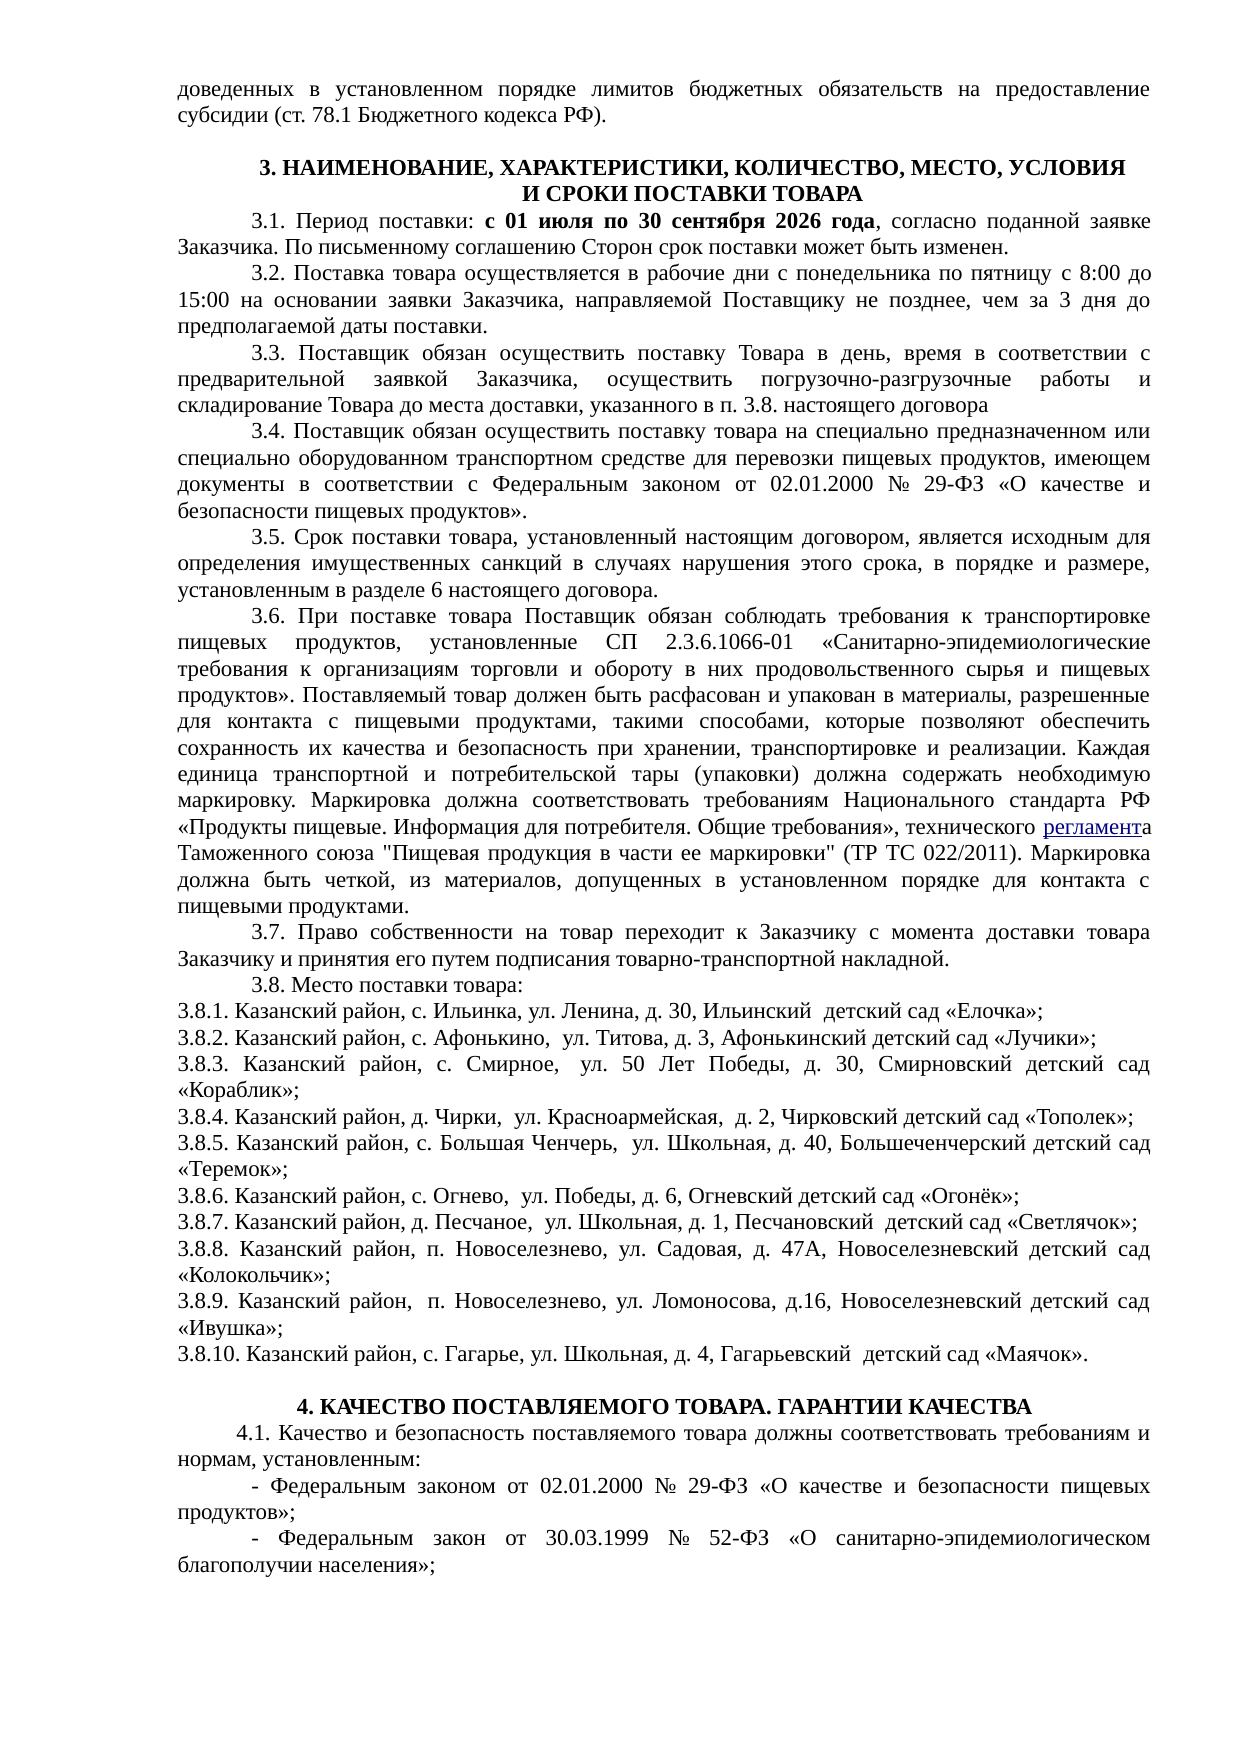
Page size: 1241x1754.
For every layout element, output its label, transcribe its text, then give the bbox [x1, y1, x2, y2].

text 3.5. Срок поставки товара, установленный настоящим договором, является исходным для определения имущественных санкций в случаях нарушения этого срока, в порядке и размере, установленным в разделе 6 настоящего договора. [177, 523, 1152, 602]
text 3.2. Поставка товара осуществляется в рабочие дни с понедельника по пятницу с 8:00 до 15:00 на основании заявки Заказчика, направляемой Поставщику не позднее, чем за 3 дня до предполагаемой даты поставки. [177, 259, 1152, 338]
text 3.1. Период поставки: с 01 июля по 30 сентября 2026 года, согласно поданной заявке Заказчика. По письменному соглашению Сторон срок поставки может быть изменен. [177, 207, 1152, 259]
text 3.8.9. Казанский район, п. Новоселезнево, ул. Ломоносова, д.16, Новоселезневский детский сад «Ивушка»; [177, 1287, 1152, 1340]
text 3.8.7. Казанский район, д. Песчаное, ул. Школьная, д. 1, Песчановский детский сад «Светлячок»; [177, 1208, 1152, 1234]
text 3.8. Место поставки товара: [177, 971, 1152, 997]
text 3.3. Поставщик обязан осуществить поставку Товара в день, время в соответствии с предварительной заявкой Заказчика, осуществить погрузочно-разгрузочные работы и складирование Товара до места доставки, указанного в п. 3.8. настоящего договора [177, 338, 1152, 418]
text - Федеральным закон от 30.03.1999 № 52-ФЗ «О санитарно-эпидемиологическом благополучии населения»; [177, 1524, 1152, 1577]
text 3.8.10. Казанский район, с. Гагарье, ул. Школьная, д. 4, Гагарьевский детский сад «Маячок». [177, 1340, 1152, 1366]
text 3.8.3. Казанский район, с. Смирное, ул. 50 Лет Победы, д. 30, Смирновский детский сад «Кораблик»; [177, 1050, 1152, 1103]
text 4.1. Качество и безопасность поставляемого товара должны соответствовать требованиям и нормам, установленным: [177, 1419, 1152, 1472]
text 3.7. Право собственности на товар переходит к Заказчику с момента доставки товара Заказчику и принятия его путем подписания товарно-транспортной накладной. [177, 918, 1152, 971]
text доведенных в установленном порядке лимитов бюджетных обязательств на предоставление субсидии (ст. 78.1 Бюджетного кодекса РФ). [177, 75, 1152, 128]
text 3.8.5. Казанский район, с. Большая Ченчерь, ул. Школьная, д. 40, Большеченчерский детский сад «Теремок»; [177, 1129, 1152, 1182]
text 4. КАЧЕСТВО ПОСТАВЛЯЕМОГО ТОВАРА. ГАРАНТИИ КАЧЕСТВА [177, 1393, 1152, 1419]
text 3.8.4. Казанский район, д. Чирки, ул. Красноармейская, д. 2, Чирковский детский сад «Тополек»; [177, 1103, 1152, 1129]
text 3. НАИМЕНОВАНИЕ, ХАРАКТЕРИСТИКИ, КОЛИЧЕСТВО, МЕСТО, УСЛОВИЯ [177, 154, 1152, 180]
text 3.6. При поставке товара Поставщик обязан соблюдать требования к транспортировке пищевых продуктов, установленные СП 2.3.6.1066-01 «Санитарно-эпидемиологические требования к организациям торговли и обороту в них продовольственного сырья и пищевых продуктов». Поставляемый товар должен быть расфасован и упакован в материалы, разрешенные для контакта с пищевыми продуктами, такими способами, которые позволяют обеспечить сохранность их качества и безопасность при хранении, транспортировке и реализации. Каждая единица транспортной и потребительской тары (упаковки) должна содержать необходимую маркировку. Маркировка должна соответствовать требованиям Национального стандарта РФ «Продукты пищевые. Информация для потребителя. Общие требования», технического регламента Таможенного союза "Пищевая продукция в части ее маркировки" (ТР ТС 022/2011). Маркировка должна быть четкой, из материалов, допущенных в установленном порядке для контакта с пищевыми продуктами. [177, 602, 1152, 918]
text 3.8.8. Казанский район, п. Новоселезнево, ул. Садовая, д. 47А, Новоселезневский детский сад «Колокольчик»; [177, 1234, 1152, 1287]
text 3.4. Поставщик обязан осуществить поставку товара на специально предназначенном или специально оборудованном транспортном средстве для перевозки пищевых продуктов, имеющем документы в соответствии с Федеральным законом от 02.01.2000 № 29-ФЗ «О качестве и безопасности пищевых продуктов». [177, 418, 1152, 523]
text - Федеральным законом от 02.01.2000 № 29-ФЗ «О качестве и безопасности пищевых продуктов»; [177, 1472, 1152, 1524]
text И СРОКИ ПОСТАВКИ ТОВАРА [177, 180, 1152, 207]
text 3.8.1. Казанский район, с. Ильинка, ул. Ленина, д. 30, Ильинский детский сад «Елочка»; [177, 997, 1152, 1024]
text 3.8.6. Казанский район, с. Огнево, ул. Победы, д. 6, Огневский детский сад «Огонёк»; [177, 1182, 1152, 1208]
text 3.8.2. Казанский район, с. Афонькино, ул. Титова, д. 3, Афонькинский детский сад «Лучики»; [177, 1024, 1152, 1050]
